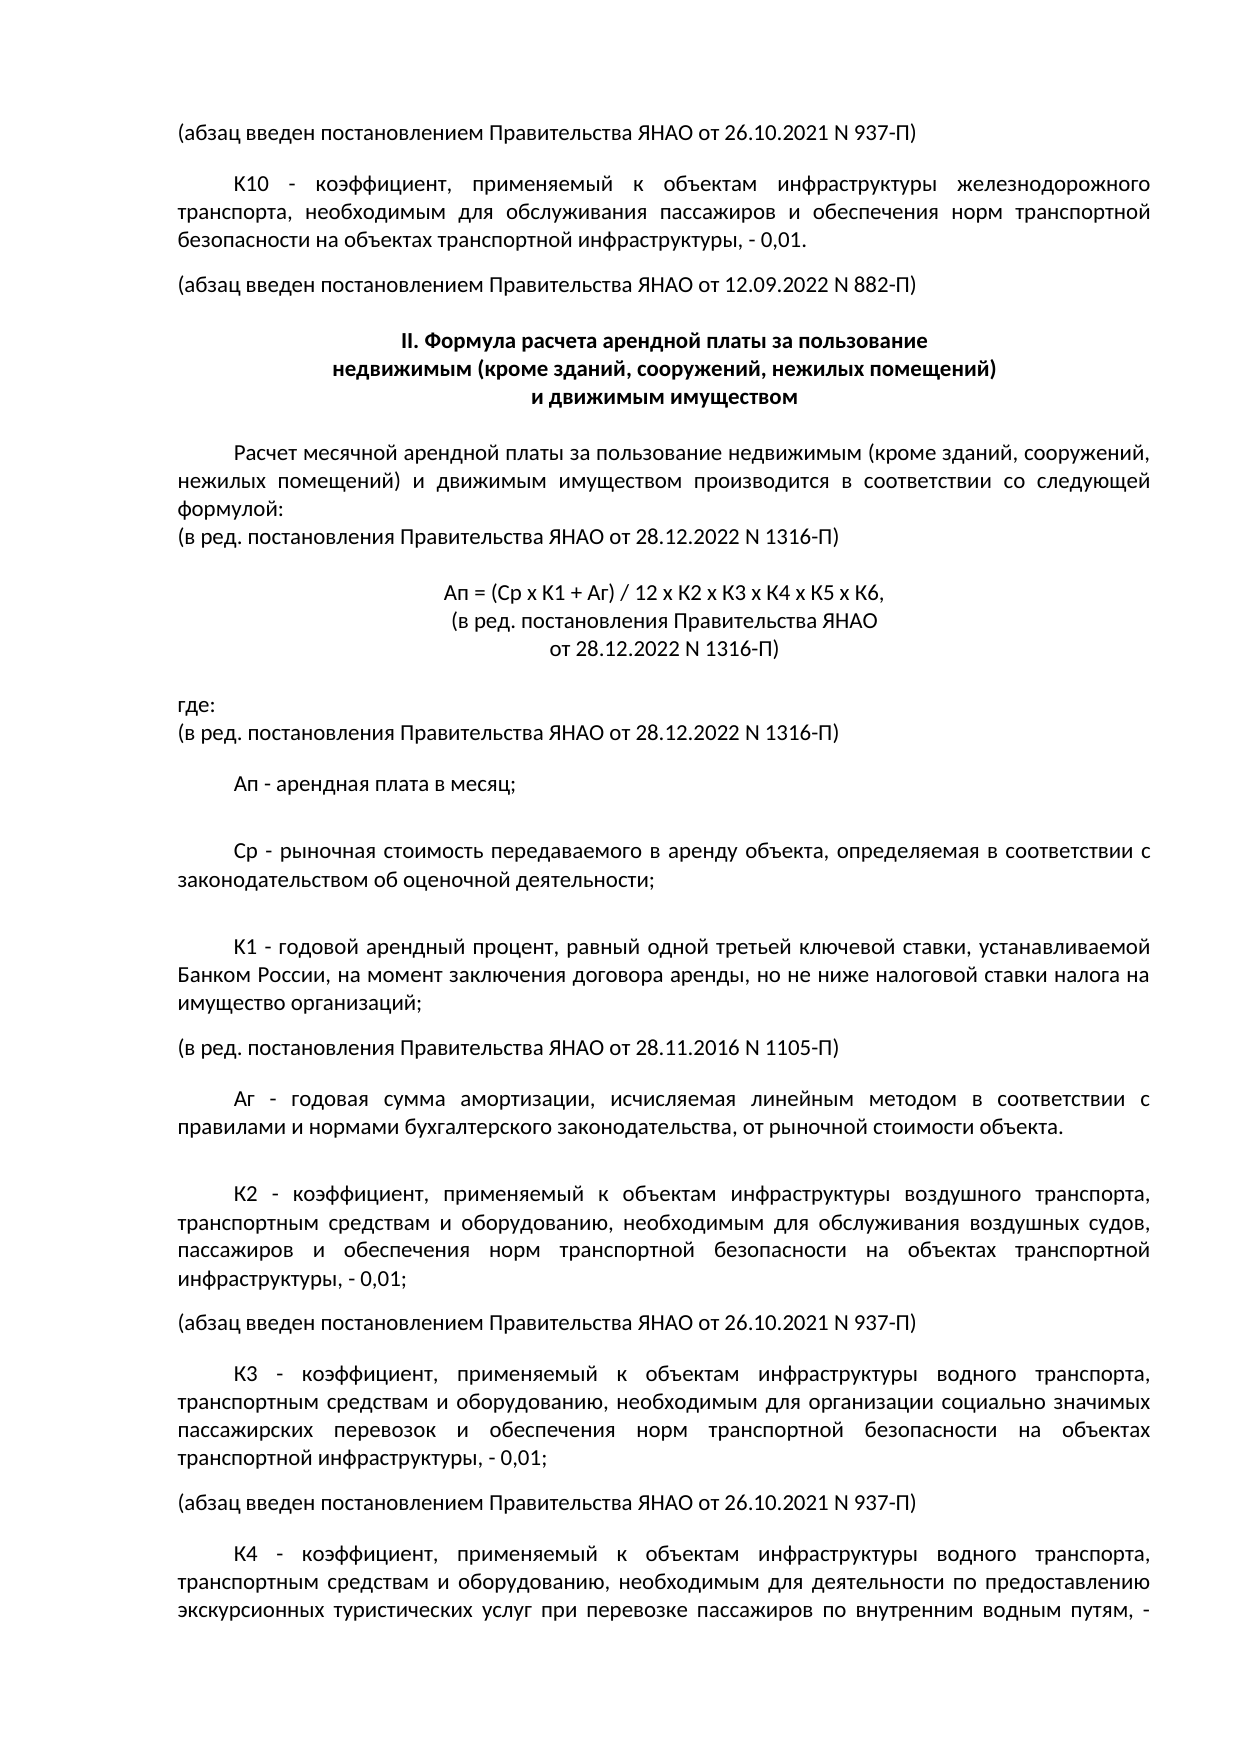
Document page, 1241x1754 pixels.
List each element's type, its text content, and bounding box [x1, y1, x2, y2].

text где: [177, 690, 1152, 718]
title и движимым имуществом [177, 382, 1152, 410]
text (абзац введен постановлением Правительства ЯНАО от 26.10.2021 N 937-П) [177, 1488, 1152, 1516]
text К3 - коэффициент, применяемый к объектам инфраструктуры водного транспорта, транспортным средствам и оборудованию, необходимым для организации социально значимых пассажирских перевозок и обеспечения норм транспортной безопасности на объектах транспортной инфраструктуры, - 0,01; [177, 1359, 1152, 1471]
text Ап = (Ср x K1 + Аг) / 12 x К2 x К3 x К4 x К5 x К6, [177, 578, 1152, 606]
text (абзац введен постановлением Правительства ЯНАО от 12.09.2022 N 882-П) [177, 270, 1152, 298]
text (в ред. постановления Правительства ЯНАО от 28.11.2016 N 1105-П) [177, 1033, 1152, 1061]
text Аг - годовая сумма амортизации, исчисляемая линейным методом в соответствии с правилами и нормами бухгалтерского законодательства, от рыночной стоимости объекта. [177, 1084, 1152, 1140]
text Расчет месячной арендной платы за пользование недвижимым (кроме зданий, сооружений, нежилых помещений) и движимым имуществом производится в соответствии со следующей формулой: [177, 438, 1152, 522]
title недвижимым (кроме зданий, сооружений, нежилых помещений) [177, 354, 1152, 382]
text К2 - коэффициент, применяемый к объектам инфраструктуры воздушного транспорта, транспортным средствам и оборудованию, необходимым для обслуживания воздушных судов, пассажиров и обеспечения норм транспортной безопасности на объектах транспортной инфраструктуры, - 0,01; [177, 1179, 1152, 1292]
title II. Формула расчета арендной платы за пользование [177, 326, 1152, 354]
text К4 - коэффициент, применяемый к объектам инфраструктуры водного транспорта, транспортным средствам и оборудованию, необходимым для деятельности по предоставлению экскурсионных туристических услуг при перевозке пассажиров по внутренним водным путям, [177, 1539, 1152, 1623]
text (в ред. постановления Правительства ЯНАО [177, 606, 1152, 634]
text (абзац введен постановлением Правительства ЯНАО от 26.10.2021 N 937-П) [177, 1308, 1152, 1336]
text Ап - арендная плата в месяц; [177, 769, 1152, 797]
text (в ред. постановления Правительства ЯНАО от 28.12.2022 N 1316-П) [177, 718, 1152, 746]
text (в ред. постановления Правительства ЯНАО от 28.12.2022 N 1316-П) [177, 522, 1152, 550]
text K1 - годовой арендный процент, равный одной третьей ключевой ставки, устанавливаемой Банком России, на момент заключения договора аренды, но не ниже налоговой ставки налога на имущество организаций; [177, 932, 1152, 1016]
text (абзац введен постановлением Правительства ЯНАО от 26.10.2021 N 937-П) [177, 118, 1152, 146]
text K10 - коэффициент, применяемый к объектам инфраструктуры железнодорожного транспорта, необходимым для обслуживания пассажиров и обеспечения норм транспортной безопасности на объектах транспортной инфраструктуры, - 0,01. [177, 169, 1152, 253]
text от 28.12.2022 N 1316-П) [177, 634, 1152, 662]
text Ср - рыночная стоимость передаваемого в аренду объекта, определяемая в соответствии с законодательством об оценочной деятельности; [177, 837, 1152, 893]
